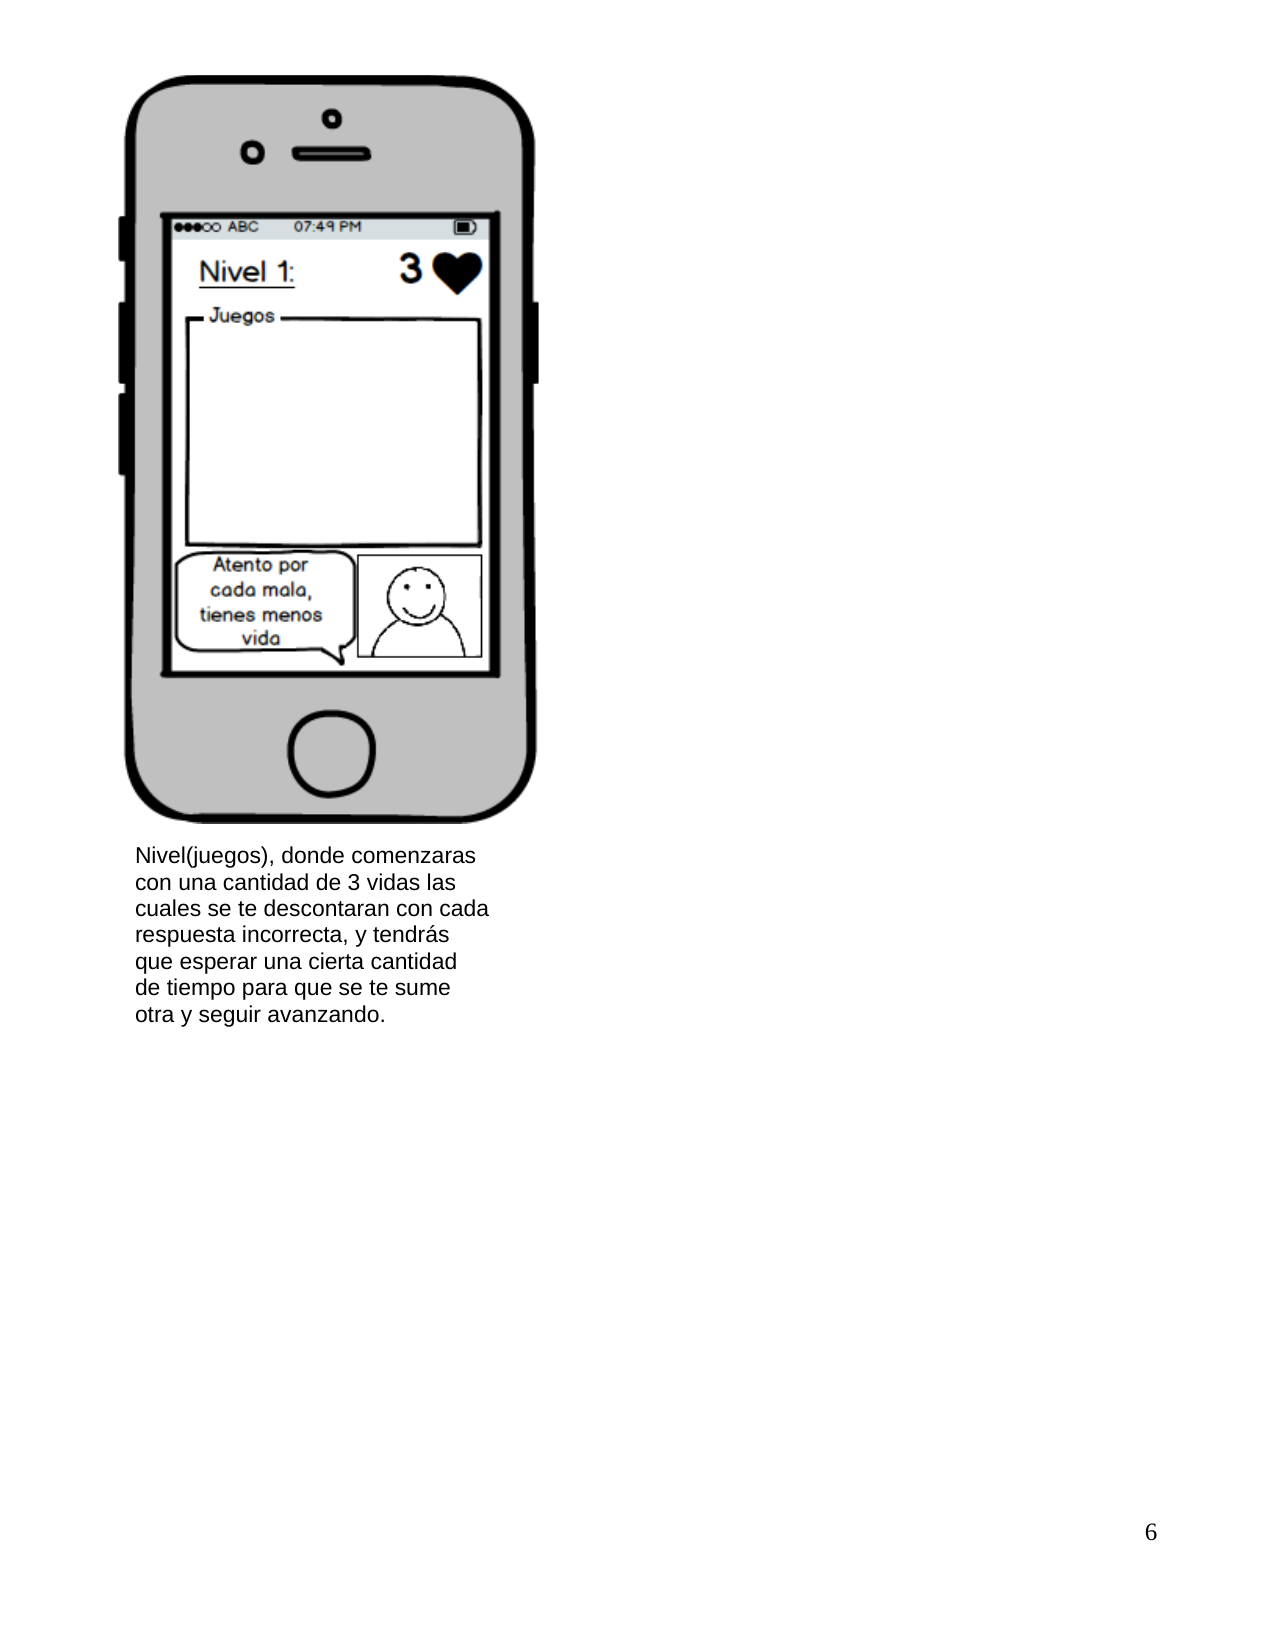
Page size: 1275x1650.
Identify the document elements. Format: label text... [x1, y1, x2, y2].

text Nivel(juegos), donde comenzaras con una cantidad de 3 vidas las cuales se te descontaran con cada respuesta incorrecta, y tendrás que esperar una cierta cantidad de tiempo para que se te sume otra y seguir avanzando. [135, 842, 489, 1027]
